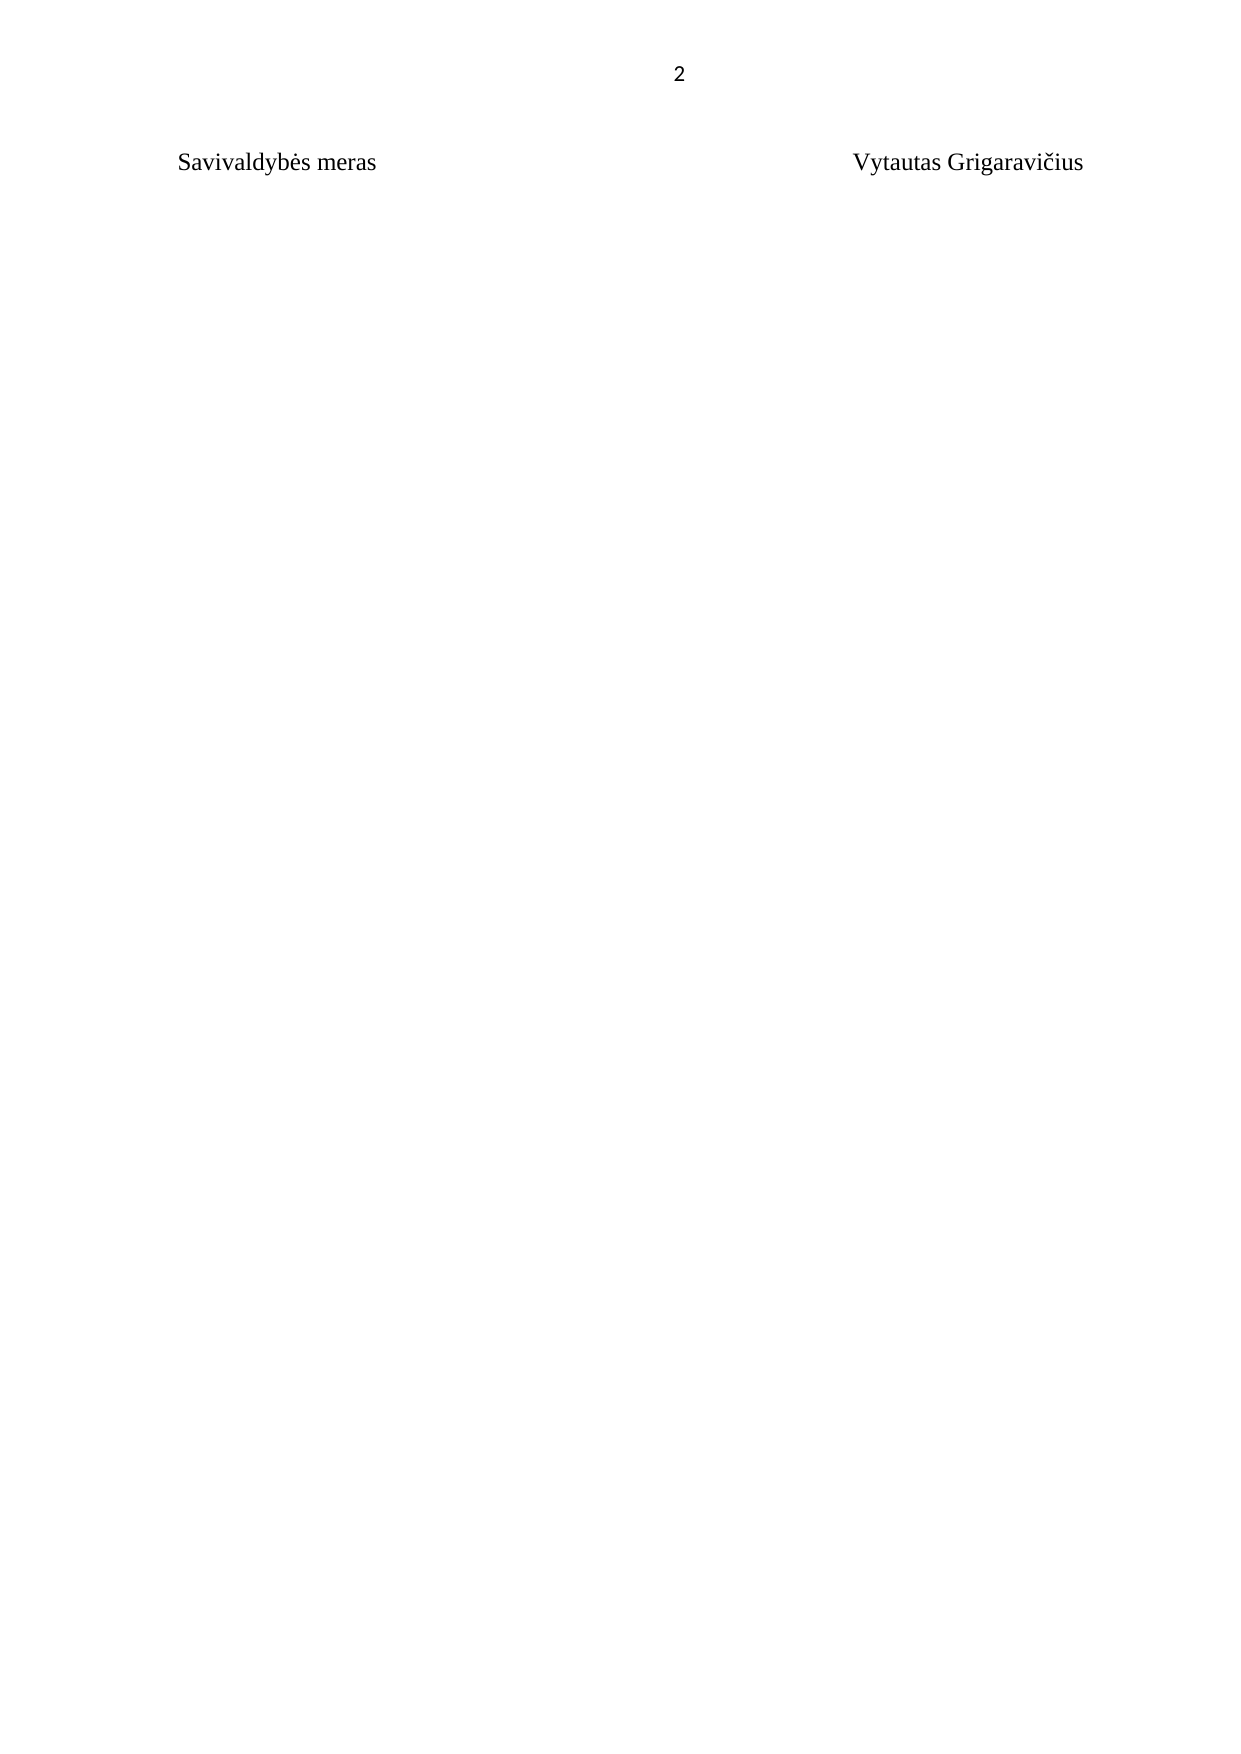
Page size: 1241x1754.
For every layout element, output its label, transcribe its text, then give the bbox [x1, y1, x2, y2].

text Savivaldybės meras Vytautas Grigaravičius [177, 147, 1181, 176]
